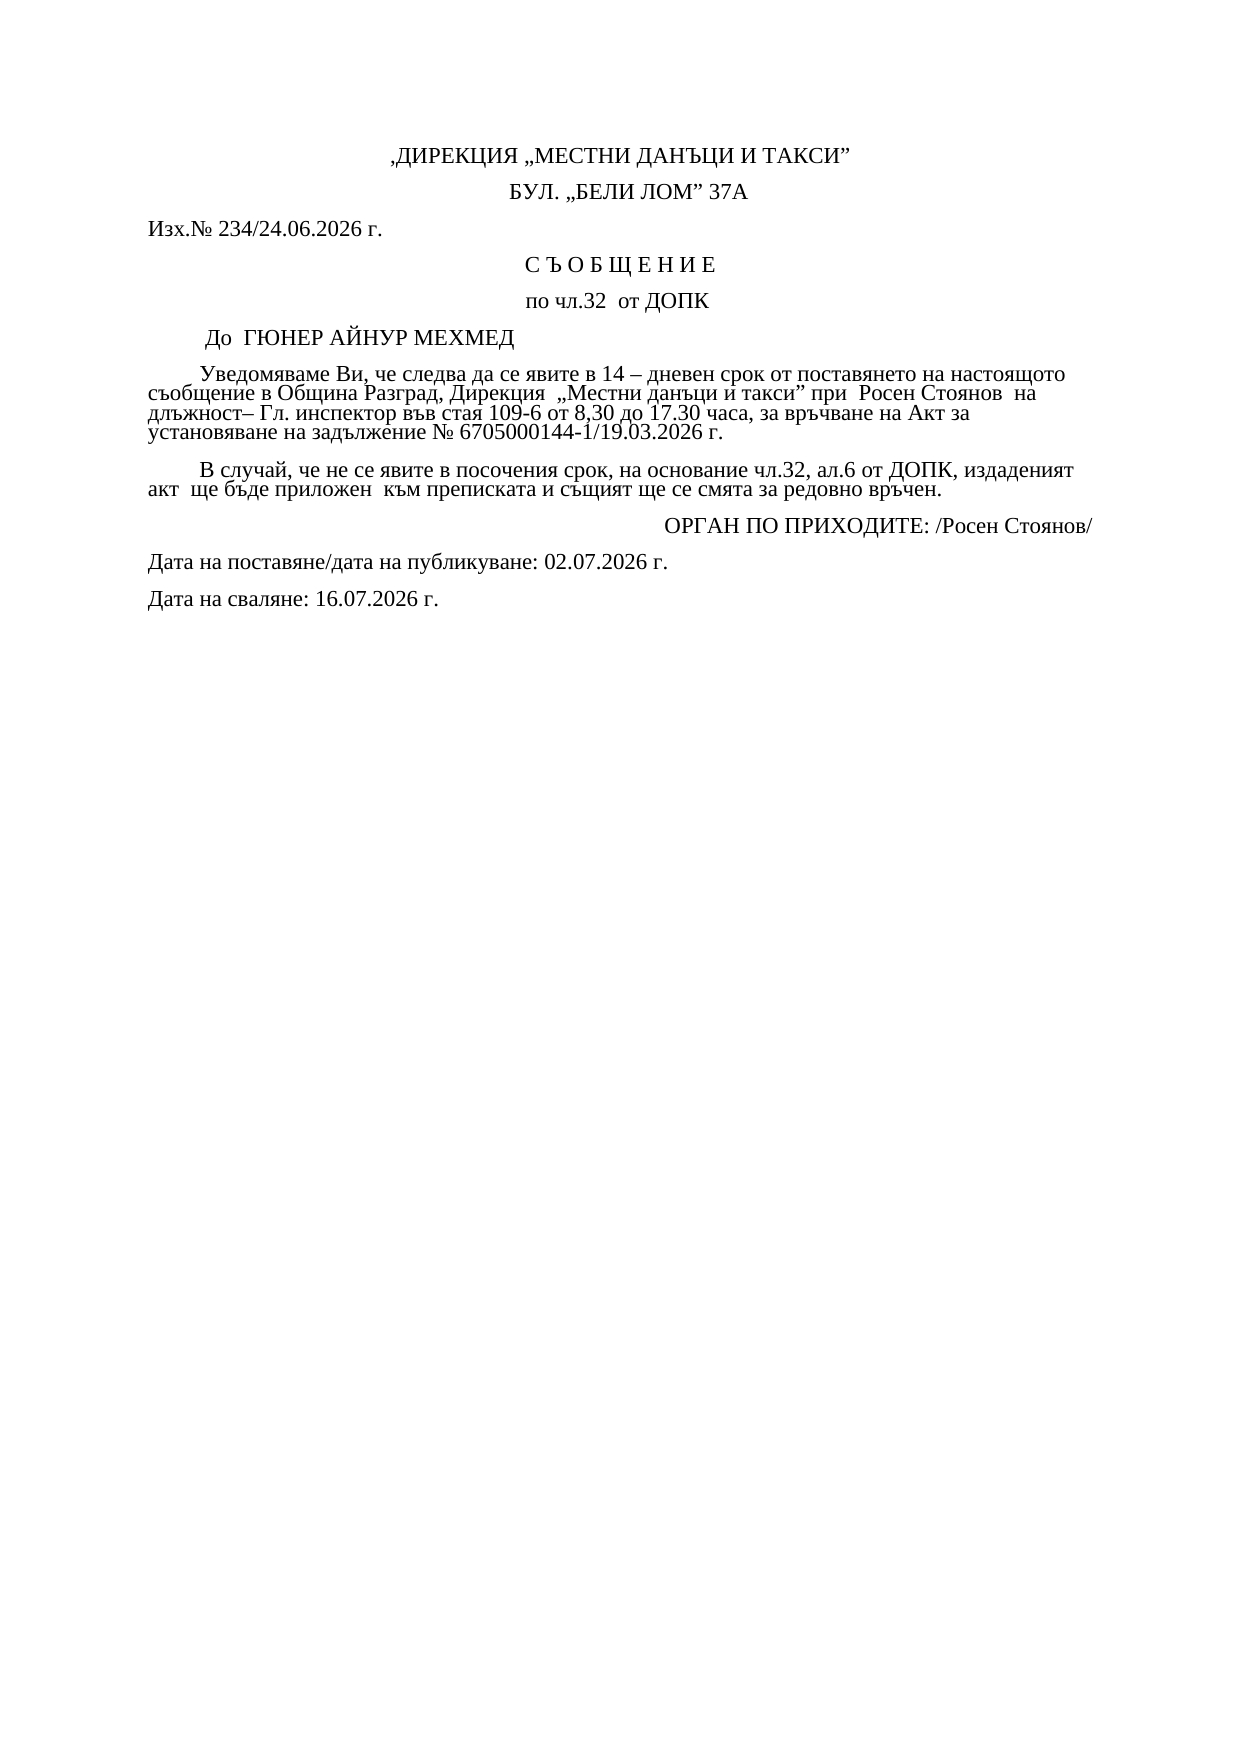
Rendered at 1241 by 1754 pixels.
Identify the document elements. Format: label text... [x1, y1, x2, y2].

text Уведомяваме Ви, че следва да се явите в 14 – дневен срок от поставянето на настоящото съобщение в Община Разград, Дирекция „Местни данъци и такси” при Росен Стоянов на длъжност– Гл. инспектор във стая 109-6 от 8,30 до 17.30 часа, за връчване на Акт за установяване на задължение № 6705000144-1/19.03.2026 г. [148, 366, 1093, 445]
text Изх.№ 234/24.06.2026 г. [148, 220, 1093, 240]
text ОРГАН ПО ПРИХОДИТЕ: /Росен Стоянов/ [148, 518, 874, 537]
text ,ДИРЕКЦИЯ „МЕСТНИ ДАНЪЦИ И ТАКСИ” [408, 148, 484, 167]
text ,ДИРЕКЦИЯ „МЕСТНИ ДАНЪЦИ И ТАКСИ” [715, 148, 1093, 167]
text ОРГАН ПО ПРИХОДИТЕ: /Росен Стоянов/ [876, 518, 1093, 537]
text БУЛ. „БЕЛИ ЛОМ” 37А [148, 184, 1093, 204]
text С Ъ О Б Щ [148, 257, 629, 276]
text по чл.32 от ДОПК [148, 293, 656, 313]
text Дата на сваляне: 16.07.2026 г. [148, 590, 1093, 610]
text ,ДИРЕКЦИЯ „МЕСТНИ ДАНЪЦИ И ТАКСИ” [148, 148, 406, 167]
text В случай, че не се явите в посочения срок, на основание чл.32, ал.6 от ДОПК, издаденият акт ще бъде приложен към преписката и същият ще се смята за редовно връчен. [148, 461, 1093, 501]
text До ГЮНЕР АЙНУР МЕХМЕД [148, 329, 1093, 349]
text Е Н И Е [629, 257, 1093, 276]
text Дата на поставяне/дата на публикуване: 02.07.2026 г. [160, 554, 1093, 574]
text по чл.32 от ДОПК [658, 293, 1093, 313]
text ,ДИРЕКЦИЯ „МЕСТНИ ДАНЪЦИ И ТАКСИ” [649, 148, 716, 167]
text ,ДИРЕКЦИЯ „МЕСТНИ ДАНЪЦИ И ТАКСИ” [483, 148, 647, 167]
